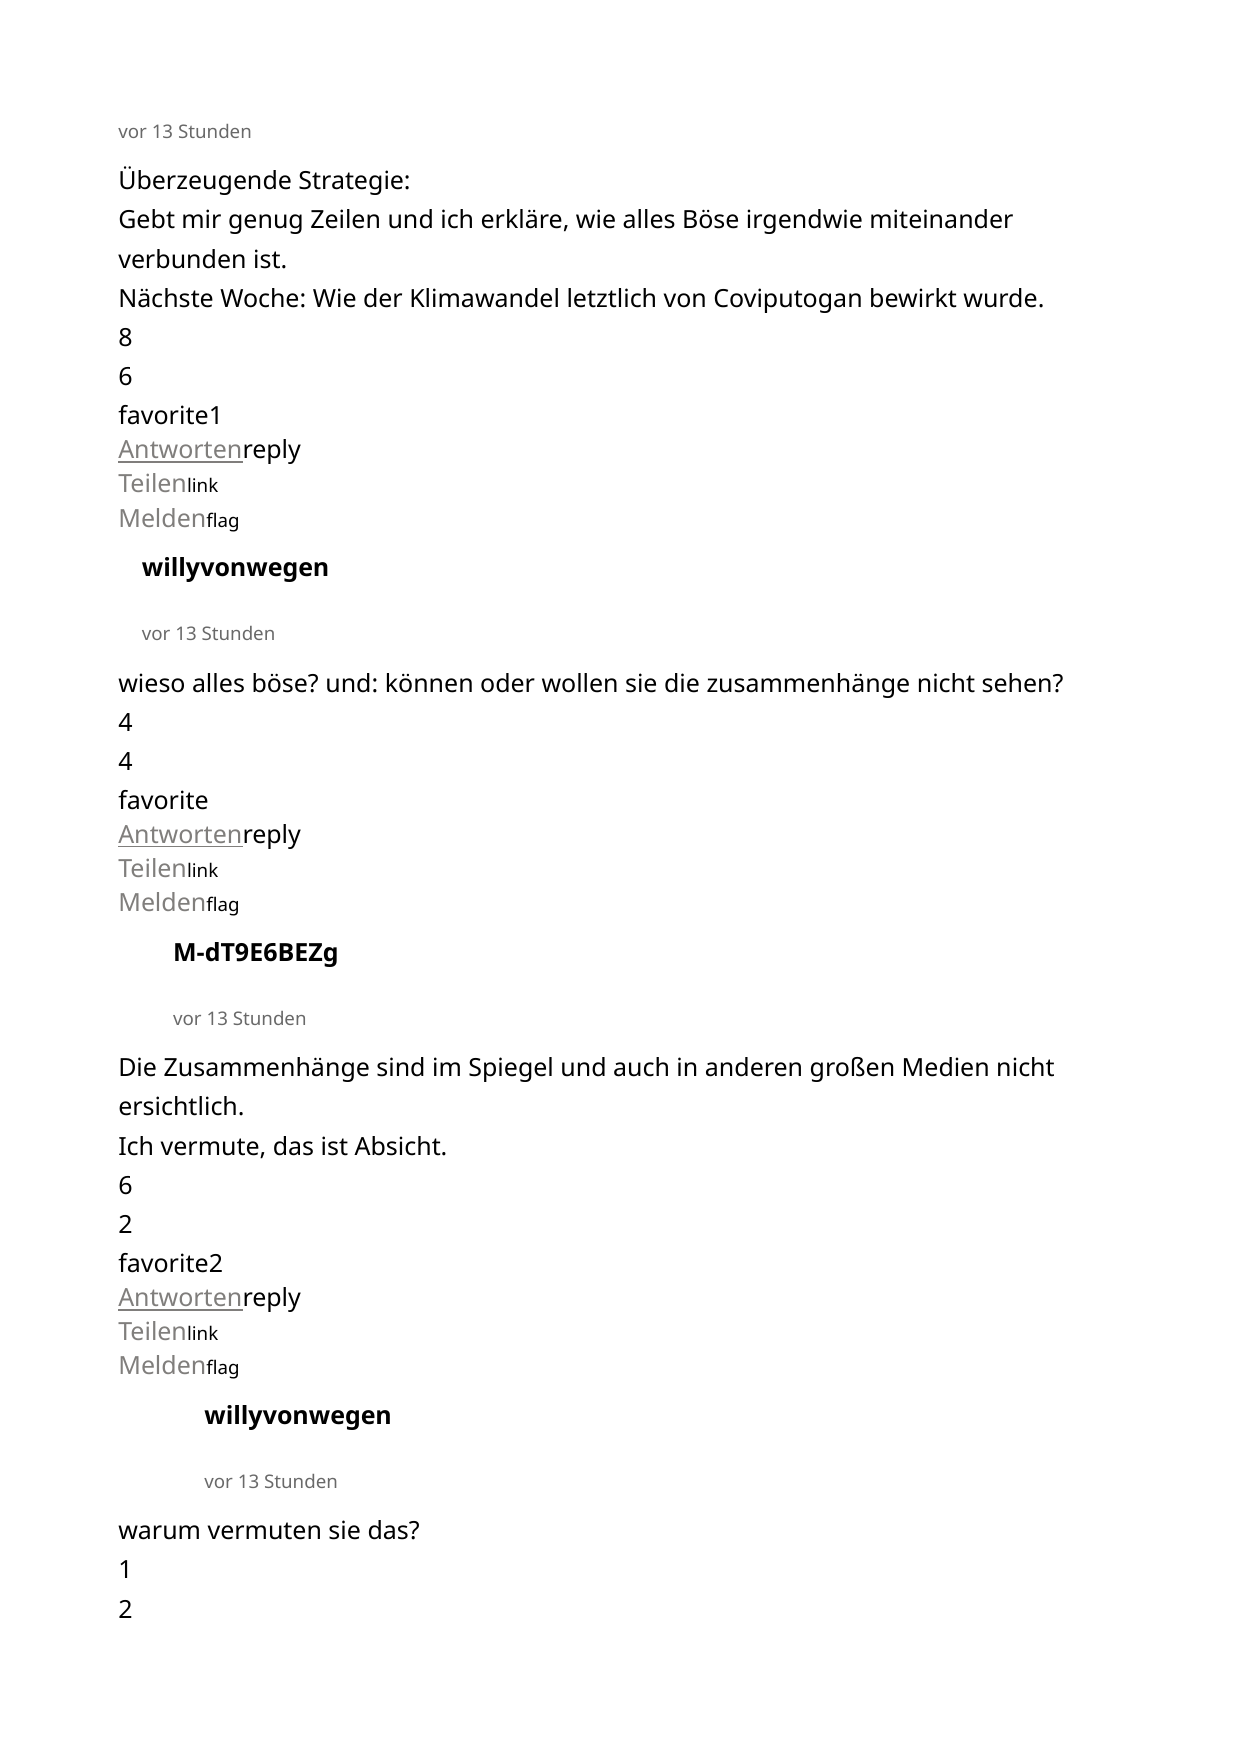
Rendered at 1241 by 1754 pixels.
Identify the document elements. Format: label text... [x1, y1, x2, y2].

text Meldenflag [118, 1348, 1122, 1382]
text M-dT9E6BEZg [173, 934, 1114, 969]
text Die Zusammenhänge sind im Spiegel und auch in anderen großen Medien nicht ersichtlich. Ich vermute, das ist Absicht. [118, 1050, 1122, 1162]
text Antwortenreply [118, 432, 1122, 466]
text favorite1 [118, 398, 1122, 432]
text Teilenlink [118, 466, 1122, 500]
text Antwortenreply [118, 817, 1122, 851]
text Überzeugende Strategie: Gebt mir genug Zeilen und ich erkläre, wie alles Böse irgendwie miteinander verbunden ist. Nächste Woche: Wie der Klimawandel letztlich von Coviputogan bewirkt wurde. [118, 163, 1122, 314]
text vor 13 Stunden [142, 620, 1117, 646]
text 2 [118, 1207, 1122, 1241]
text 4 [118, 743, 1122, 778]
text willyvonwegen [142, 550, 1114, 584]
text favorite [118, 783, 1122, 817]
text Meldenflag [118, 885, 1122, 919]
text vor 13 Stunden [204, 1468, 1117, 1493]
text 6 [118, 359, 1122, 393]
text willyvonwegen [204, 1398, 1114, 1432]
text 8 [118, 320, 1122, 354]
text vor 13 Stunden [173, 1005, 1117, 1031]
text Antwortenreply [118, 1280, 1122, 1314]
text Teilenlink [118, 851, 1122, 885]
text Teilenlink [118, 1314, 1122, 1348]
text favorite2 [118, 1246, 1122, 1280]
text 2 [118, 1591, 1122, 1625]
text 6 [118, 1167, 1122, 1201]
text Meldenflag [118, 500, 1122, 534]
text 4 [118, 704, 1122, 738]
text 1 [118, 1552, 1122, 1586]
text vor 13 Stunden [118, 118, 1117, 144]
text warum vermuten sie das? [118, 1513, 1122, 1547]
text wieso alles böse? und: können oder wollen sie die zusammenhänge nicht sehen? [118, 665, 1122, 699]
